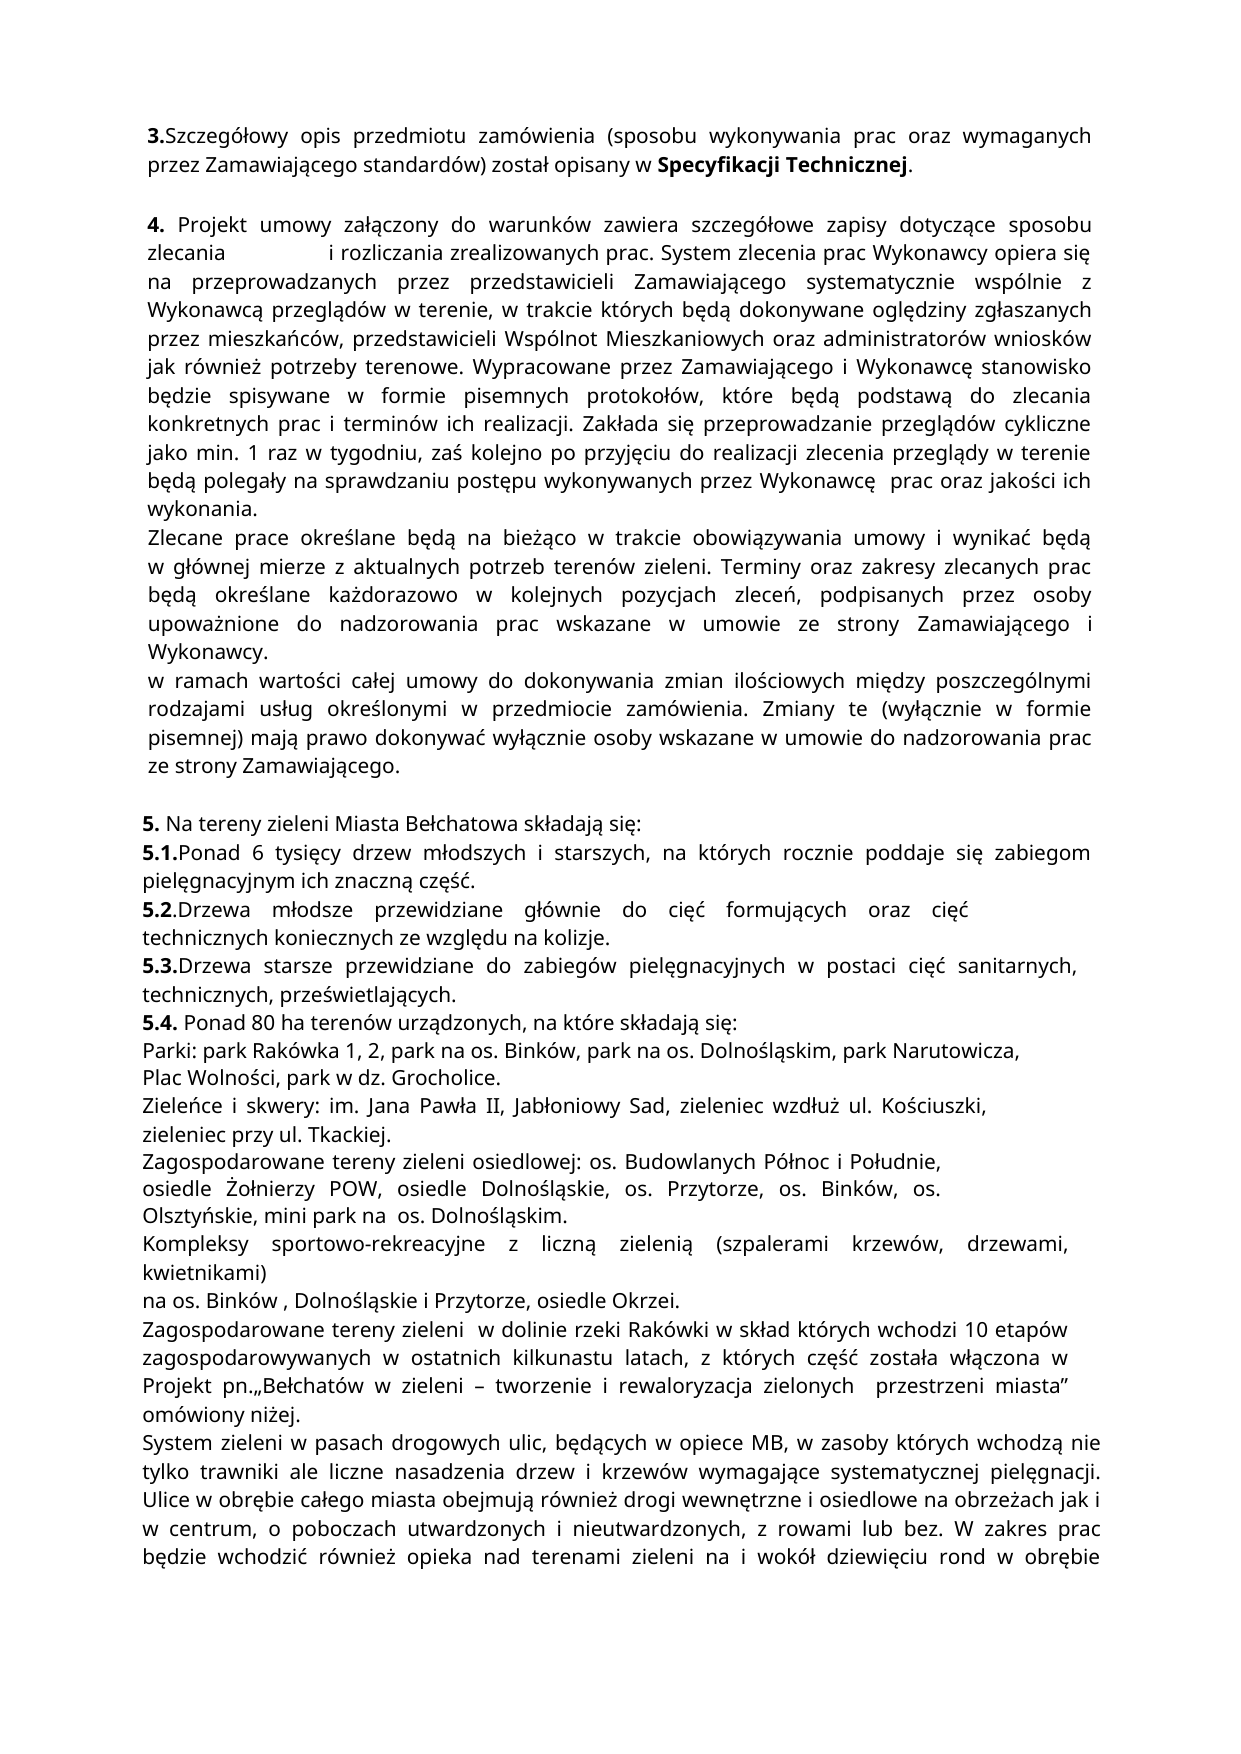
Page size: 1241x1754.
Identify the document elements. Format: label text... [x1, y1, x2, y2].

text Zlecane prace określane będą na bieżąco w trakcie obowiązywania umowy i wynikać będą w głównej mierze z aktualnych potrzeb terenów zieleni. Terminy oraz zakresy zlecanych prac będą określane każdorazowo w kolejnych pozycjach zleceń, podpisanych przez osoby upoważnione do nadzorowania prac wskazane w umowie ze strony Zamawiającego i Wykonawcy. [148, 523, 1093, 666]
text 4. Projekt umowy załączony do warunków zawiera szczegółowe zapisy dotyczące sposobu zlecania i rozliczania zrealizowanych prac. System zlecenia prac Wykonawcy opiera się na przeprowadzanych przez przedstawicieli Zamawiającego systematycznie wspólnie z Wykonawcą przeglądów w terenie, w trakcie których będą dokonywane oględziny zgłaszanych przez mieszkańców, przedstawicieli Wspólnot Mieszkaniowych oraz administratorów wniosków jak również potrzeby terenowe. Wypracowane przez Zamawiającego i Wykonawcę stanowisko będzie spisywane w formie pisemnych protokołów, które będą podstawą do zlecania konkretnych prac i terminów ich realizacji. Zakłada się przeprowadzanie przeglądów cykliczne jako min. 1 raz w tygodniu, zaś kolejno po przyjęciu do realizacji zlecenia przeglądy w terenie będą polegały na sprawdzaniu postępu wykonywanych przez Wykonawcę prac oraz jakości ich wykonania. [147, 210, 1093, 523]
text Kompleksy sportowo-rekreacyjne z liczną zielenią (szpalerami krzewów, drzewami, kwietnikami) [142, 1229, 1069, 1286]
text 5.4. Ponad 80 ha terenów urządzonych, na które składają się: [142, 1008, 1093, 1037]
text 5. Na tereny zieleni Miasta Bełchatowa składają się: [142, 809, 1093, 837]
text na os. Binków , Dolnośląskie i Przytorze, osiedle Okrzei. [142, 1286, 1069, 1315]
text 3.Szczegółowy opis przedmiotu zamówienia (sposobu wykonywania prac oraz wymaganych przez Zamawiającego standardów) został opisany w Specyfikacji Technicznej. [147, 121, 1093, 178]
text Parki: park Rakówka 1, 2, park na os. Binków, park na os. Dolnośląskim, park Narutowicza, [142, 1037, 1038, 1064]
text Zagospodarowane tereny zieleni osiedlowej: os. Budowlanych Północ i Południe, osiedle Żołnierzy POW, osiedle Dolnośląskie, os. Przytorze, os. Binków, os. Olsztyńskie, mini park na os. Dolnośląskim. [142, 1148, 942, 1229]
text Zieleńce i skwery: im. Jana Pawła II, Jabłoniowy Sad, zieleniec wzdłuż ul. Kościuszki, zieleniec przy ul. Tkackiej. [142, 1091, 988, 1148]
text 5.3.Drzewa starsze przewidziane do zabiegów pielęgnacyjnych w postaci cięć sanitarnych, technicznych, prześwietlających. [142, 952, 1078, 1008]
text System zieleni w pasach drogowych ulic, będących w opiece MB, w zasoby których wchodzą nie tylko trawniki ale liczne nasadzenia drzew i krzewów wymagające systematycznej pielęgnacji. Ulice w obrębie całego miasta obejmują również drogi wewnętrzne i osiedlowe na obrzeżach jak i w centrum, o poboczach utwardzonych i nieutwardzonych, z rowami lub bez. W zakres prac będzie wchodzić również opieka nad terenami zieleni na i wokół dziewięciu rond w obrębie [142, 1428, 1102, 1571]
text Plac Wolności, park w dz. Grocholice. [142, 1064, 1038, 1091]
text 5.2.Drzewa młodsze przewidziane głównie do cięć formujących oraz cięć technicznych koniecznych ze względu na kolizje. [142, 895, 969, 952]
text 5.1.Ponad 6 tysięcy drzew młodszych i starszych, na których rocznie poddaje się zabiegom pielęgnacyjnym ich znaczną część. [142, 838, 1093, 895]
text Zagospodarowane tereny zieleni w dolinie rzeki Rakówki w skład których wchodzi 10 etapów zagospodarowywanych w ostatnich kilkunastu latach, z których część została włączona w Projekt pn.„Bełchatów w zieleni – tworzenie i rewaloryzacja zielonych przestrzeni miasta” omówiony niżej. [142, 1315, 1069, 1428]
text w ramach wartości całej umowy do dokonywania zmian ilościowych między poszczególnymi rodzajami usług określonymi w przedmiocie zamówienia. Zmiany te (wyłącznie w formie pisemnej) mają prawo dokonywać wyłącznie osoby wskazane w umowie do nadzorowania prac ze strony Zamawiającego. [148, 666, 1093, 780]
